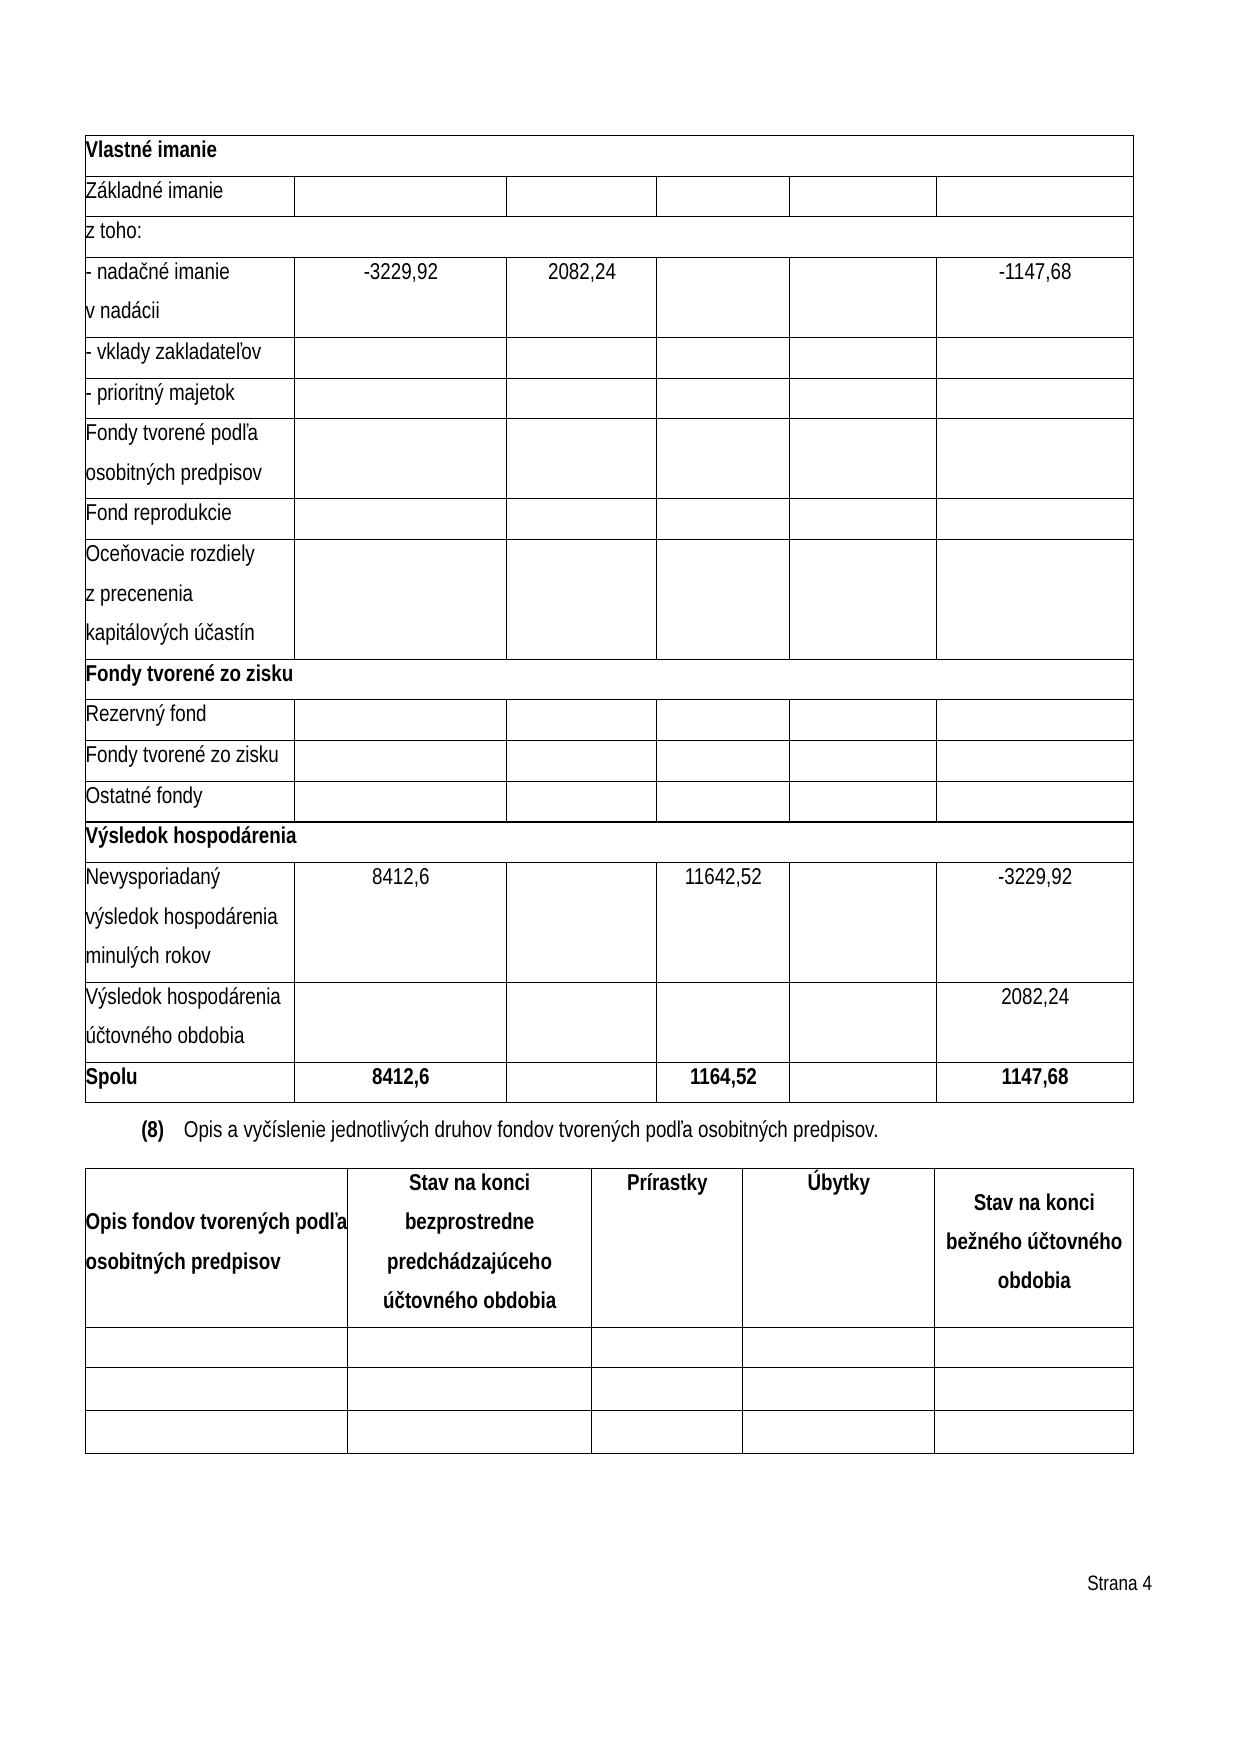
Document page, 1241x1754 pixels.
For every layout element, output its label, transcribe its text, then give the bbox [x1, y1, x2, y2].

table_cell [790, 499, 936, 539]
table_cell [507, 177, 656, 216]
table_cell - nadačné imanie v nadácii [86, 258, 294, 337]
table_cell [657, 258, 789, 337]
table_cell [935, 1368, 1133, 1410]
table_cell [657, 983, 789, 1062]
table_header Stav na konci bežného účtovného obdobia [935, 1169, 1133, 1327]
table_cell 8412,6 [295, 1063, 506, 1102]
table_cell 2082,24 [937, 983, 1133, 1062]
table_cell [507, 379, 656, 418]
table_cell [295, 983, 506, 1062]
table_cell [790, 863, 936, 982]
table_cell [790, 540, 936, 658]
table_cell [743, 1411, 934, 1453]
table_cell [790, 1063, 936, 1102]
table_cell [935, 1411, 1133, 1453]
table_cell [790, 338, 936, 377]
table_cell [657, 700, 789, 740]
table_cell [790, 379, 936, 418]
table_cell [295, 499, 506, 539]
table_cell [295, 741, 506, 781]
table_cell Výsledok hospodárenia [86, 823, 1133, 862]
table_cell [790, 782, 936, 821]
table_cell [790, 700, 936, 740]
table_cell Základné imanie [86, 177, 294, 216]
table_cell [86, 1411, 347, 1453]
table_cell [937, 379, 1133, 418]
table_cell [937, 499, 1133, 539]
table_cell [592, 1328, 742, 1367]
table_cell [507, 540, 656, 658]
table_cell Fondy tvorené zo zisku [86, 741, 294, 781]
table_cell -3229,92 [937, 863, 1133, 982]
table_cell [592, 1368, 742, 1410]
table_cell Spolu [86, 1063, 294, 1102]
table_cell [295, 700, 506, 740]
table_cell [295, 782, 506, 821]
table_cell Fondy tvorené podľa osobitných predpisov [86, 419, 294, 498]
table_cell 1147,68 [937, 1063, 1133, 1102]
table_cell Vlastné imanie [86, 136, 1133, 176]
table_cell [743, 1328, 934, 1367]
table_cell Oceňovacie rozdiely z precenenia kapitálových účastín [86, 540, 294, 658]
table_header Úbytky [743, 1169, 934, 1327]
table_cell 1164,52 [657, 1063, 789, 1102]
table_header Stav na konci bezprostredne predchádzajúceho účtovného obdobia [348, 1169, 591, 1327]
table_cell [507, 338, 656, 377]
table_cell [937, 540, 1133, 658]
table_cell [507, 419, 656, 498]
table_cell [86, 1328, 347, 1367]
table_cell - prioritný majetok [86, 379, 294, 418]
table_header Prírastky [592, 1169, 742, 1327]
table_cell [348, 1411, 591, 1453]
table_cell [790, 419, 936, 498]
table_cell [790, 741, 936, 781]
table_cell [507, 782, 656, 821]
table_cell 11642,52 [657, 863, 789, 982]
table_cell [295, 540, 506, 658]
table_cell [937, 419, 1133, 498]
table_cell - vklady zakladateľov [86, 338, 294, 377]
table_cell [507, 863, 656, 982]
table_cell [657, 419, 789, 498]
table_cell [507, 700, 656, 740]
table_cell Fondy tvorené zo zisku [86, 660, 1133, 699]
table_cell [348, 1368, 591, 1410]
table_cell [790, 177, 936, 216]
table_cell [657, 782, 789, 821]
table_cell [657, 177, 789, 216]
table_cell Nevysporiadaný výsledok hospodárenia minulých rokov [86, 863, 294, 982]
table_cell Ostatné fondy [86, 782, 294, 821]
table_cell [657, 741, 789, 781]
table_cell [295, 379, 506, 418]
table_cell [937, 741, 1133, 781]
table_cell -3229,92 [295, 258, 506, 337]
table_cell [507, 741, 656, 781]
table_cell Výsledok hospodárenia účtovného obdobia [86, 983, 294, 1062]
table_cell -1147,68 [937, 258, 1133, 337]
table_cell [657, 540, 789, 658]
table_cell [935, 1328, 1133, 1367]
table_cell [295, 338, 506, 377]
table_cell [295, 419, 506, 498]
table_cell [790, 258, 936, 337]
table_cell [86, 1368, 347, 1410]
list Opis a vyčíslenie jednotlivých druhov fondov tvorených podľa osobitných predpisov. [141, 1116, 1152, 1142]
table_cell z toho: [86, 217, 1133, 257]
table_cell [657, 499, 789, 539]
table_cell Rezervný fond [86, 700, 294, 740]
table_cell [937, 338, 1133, 377]
table_cell [743, 1368, 934, 1410]
table_cell [507, 1063, 656, 1102]
table_cell 8412,6 [295, 863, 506, 982]
table_cell [657, 338, 789, 377]
table_cell [507, 499, 656, 539]
table_cell [790, 983, 936, 1062]
table_header Opis fondov tvorených podľa osobitných predpisov [86, 1169, 347, 1327]
table_cell [592, 1411, 742, 1453]
table_cell [507, 983, 656, 1062]
table_cell [295, 177, 506, 216]
table_cell [937, 177, 1133, 216]
table_cell [937, 782, 1133, 821]
table_cell [348, 1328, 591, 1367]
table_cell [657, 379, 789, 418]
table_cell 2082,24 [507, 258, 656, 337]
table_cell [937, 700, 1133, 740]
table_cell Fond reprodukcie [86, 499, 294, 539]
